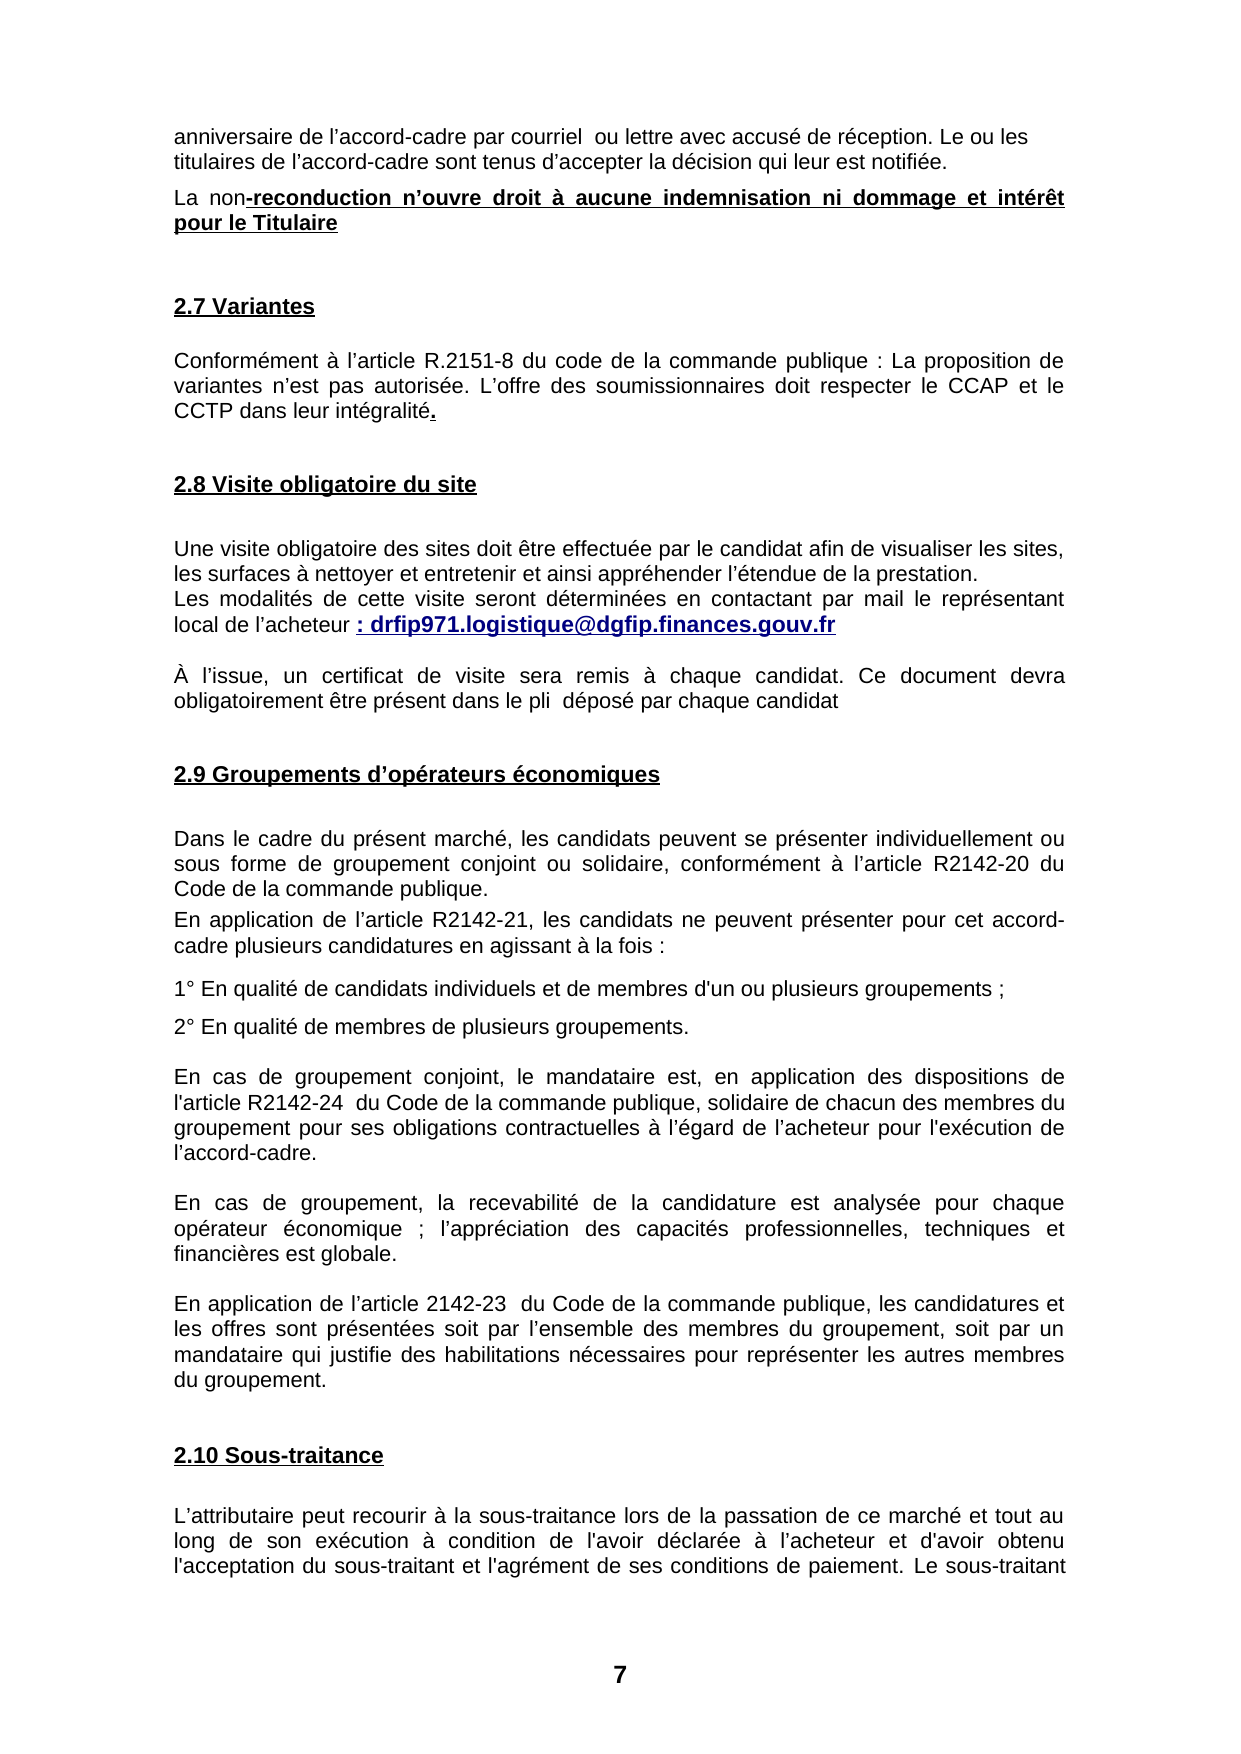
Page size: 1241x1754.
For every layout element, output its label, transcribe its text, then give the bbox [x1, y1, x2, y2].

text Conformément à l’article R.2151-8 du code de la commande publique : La proposition de variantes n’est pas autorisée. L’offre des soumissionnaires doit respecter le CCAP et le CCTP dans leur intégralité. [174, 348, 1066, 423]
subtitle 2.8 Visite obligatoire du site [174, 471, 1066, 497]
text À l’issue, un certificat de visite sera remis à chaque candidat. Ce document devra obligatoirement être présent dans le pli déposé par chaque candidat [174, 663, 1066, 713]
text Dans le cadre du présent marché, les candidats peuvent se présenter individuellement ou sous forme de groupement conjoint ou solidaire, conformément à l’article R2142-20 du Code de la commande publique. [174, 826, 1066, 901]
text En application de l’article R2142-21, les candidats ne peuvent présenter pour cet accord-cadre plusieurs candidatures en agissant à la fois : [174, 907, 1066, 958]
list 2.7 Variantes [174, 293, 1066, 319]
text 2.10 Sous-traitance [174, 1442, 1066, 1469]
text Une visite obligatoire des sites doit être effectuée par le candidat afin de visualiser les sites, les surfaces à nettoyer et entretenir et ainsi appréhender l’étendue de la prestation. [174, 536, 1066, 586]
text En cas de groupement, la recevabilité de la candidature est analysée pour chaque opérateur économique ; l’appréciation des capacités professionnelles, techniques et financières est globale. [174, 1190, 1066, 1266]
text 2° En qualité de membres de plusieurs groupements. [174, 1014, 1066, 1039]
text 1° En qualité de candidats individuels et de membres d'un ou plusieurs groupements ; [174, 976, 1066, 1001]
text anniversaire de l’accord-cadre par courriel ou lettre avec accusé de réception. Le ou les titulaires de l’accord-cadre sont tenus d’accepter la décision qui leur est notifiée. [174, 124, 1066, 174]
text En application de l’article 2142-23 du Code de la commande publique, les candidatures et les offres sont présentées soit par l’ensemble des membres du groupement, soit par un mandataire qui justifie des habilitations nécessaires pour représenter les autres membres du groupement. [174, 1291, 1066, 1392]
text La non-reconduction n’ouvre droit à aucune indemnisation ni dommage et intérêt pour le Titulaire [174, 185, 1066, 235]
text Les modalités de cette visite seront déterminées en contactant par mail le représentant local de l’acheteur : drfip971.logistique@dgfip.finances.gouv.fr [174, 586, 1066, 638]
text En cas de groupement conjoint, le mandataire est, en application des dispositions de l'article R2142-24 du Code de la commande publique, solidaire de chacun des membres du groupement pour ses obligations contractuelles à l’égard de l’acheteur pour l'exécution de l’accord-cadre. [174, 1064, 1066, 1165]
text L’attributaire peut recourir à la sous-traitance lors de la passation de ce marché et tout au long de son exécution à condition de l'avoir déclarée à l’acheteur et d'avoir obtenu l'acceptation du sous-traitant et l'agrément de ses conditions de paiement. Le sous-traitant [174, 1503, 1066, 1578]
subtitle 2.9 Groupements d’opérateurs économiques [174, 761, 1066, 787]
